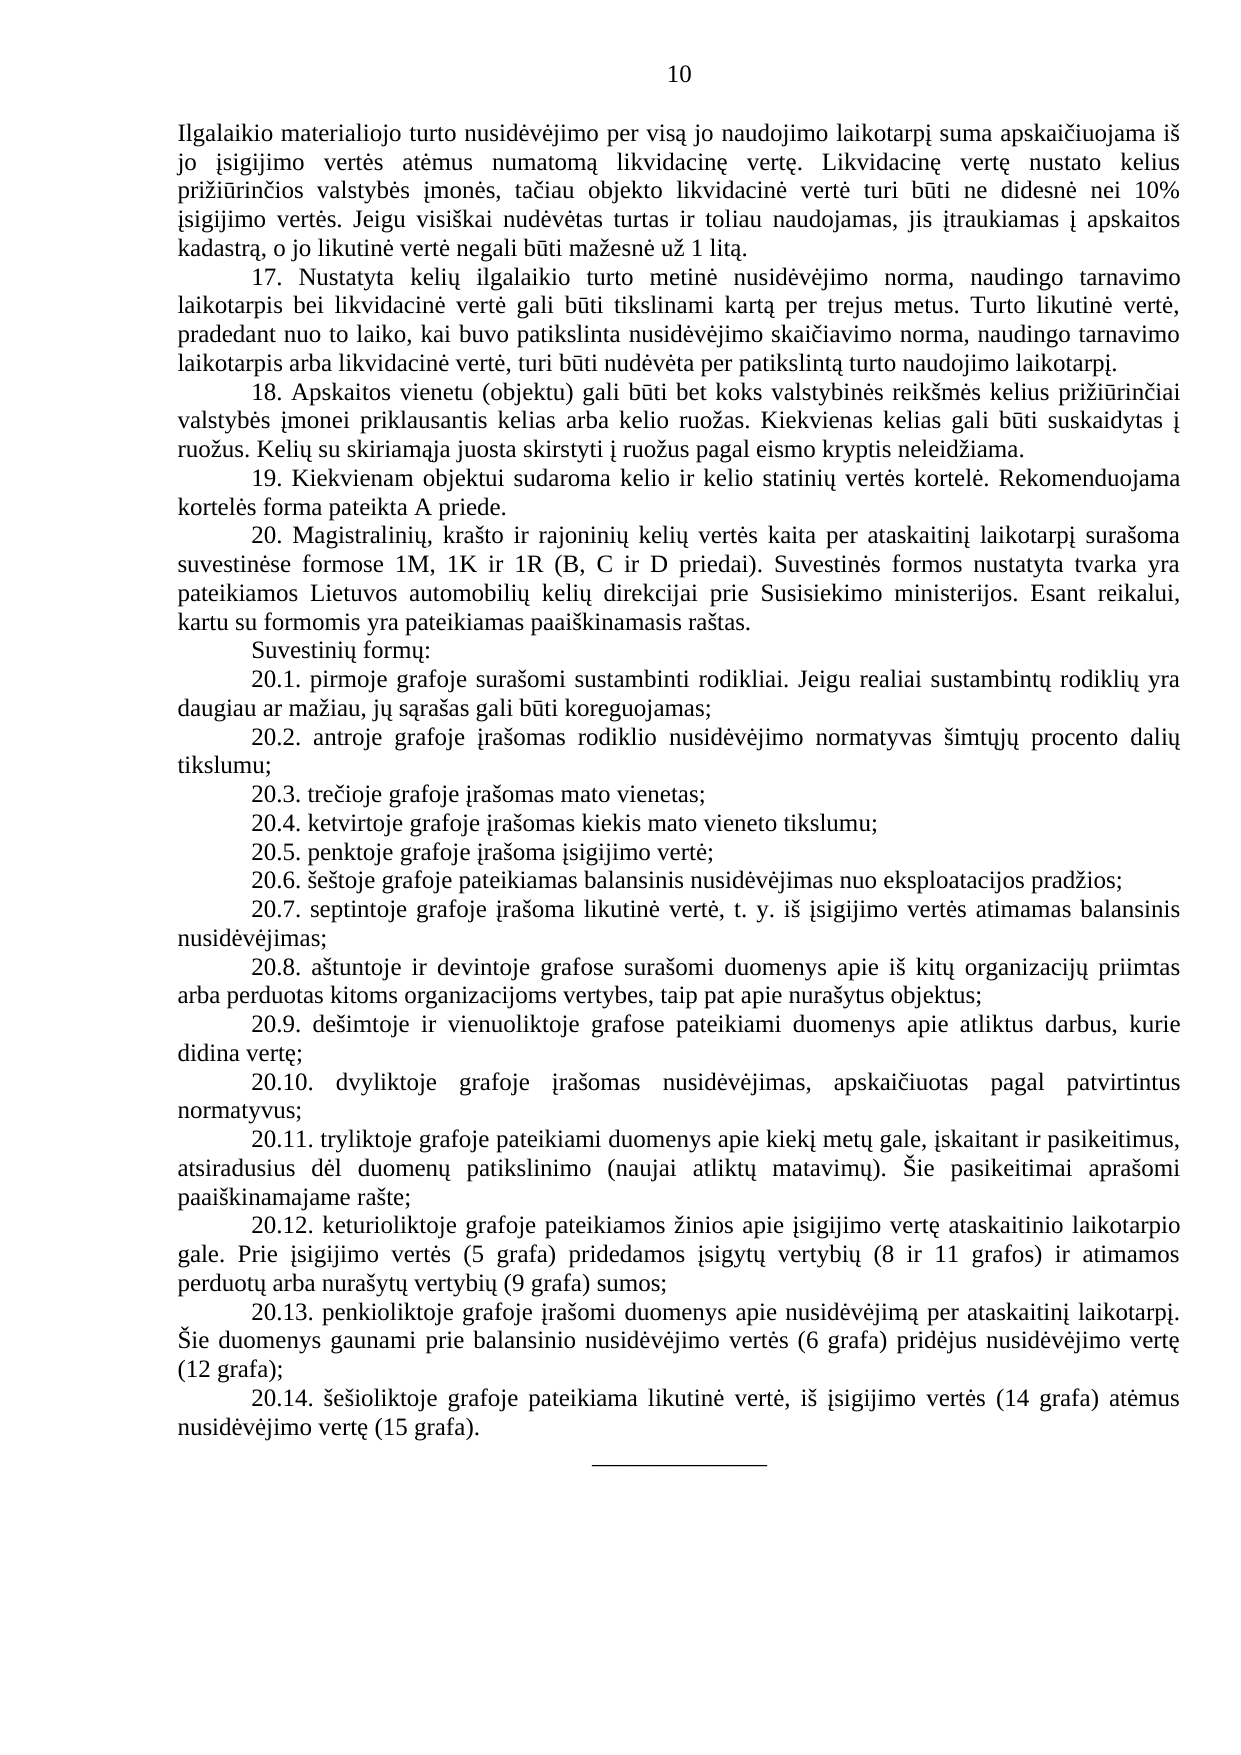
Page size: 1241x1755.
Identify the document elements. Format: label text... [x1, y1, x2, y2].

text ______________ [177, 1441, 1181, 1469]
text 20. Magistralinių, krašto ir rajoninių kelių vertės kaita per ataskaitinį laikotarpį surašoma suvestinėse formose 1M, 1K ir 1R (B, C ir D priedai). Suvestinės formos nustatyta tvarka yra pateikiamos Lietuvos automobilių kelių direkcijai prie Susisiekimo ministerijos. Esant reikalui, kartu su formomis yra pateikiamas paaiškinamasis raštas. [177, 521, 1181, 636]
text 20.6. šeštoje grafoje pateikiamas balansinis nusidėvėjimas nuo eksploatacijos pradžios; [177, 866, 1181, 894]
text 20.7. septintoje grafoje įrašoma likutinė vertė, t. y. iš įsigijimo vertės atimamas balansinis nusidėvėjimas; [177, 894, 1181, 952]
text 20.9. dešimtoje ir vienuoliktoje grafose pateikiami duomenys apie atliktus darbus, kurie didina vertę; [177, 1009, 1181, 1067]
text 20.2. antroje grafoje įrašomas rodiklio nusidėvėjimo normatyvas šimtųjų procento dalių tikslumu; [177, 722, 1181, 779]
text 20.1. pirmoje grafoje surašomi sustambinti rodikliai. Jeigu realiai sustambintų rodiklių yra daugiau ar mažiau, jų sąrašas gali būti koreguojamas; [177, 664, 1181, 722]
text 19. Kiekvienam objektui sudaroma kelio ir kelio statinių vertės kortelė. Rekomenduojama kortelės forma pateikta A priede. [177, 463, 1181, 521]
text 20.4. ketvirtoje grafoje įrašomas kiekis mato vieneto tikslumu; [177, 808, 1181, 837]
text 20.13. penkioliktoje grafoje įrašomi duomenys apie nusidėvėjimą per ataskaitinį laikotarpį. Šie duomenys gaunami prie balansinio nusidėvėjimo vertės (6 grafa) pridėjus nusidėvėjimo vertę (12 grafa); [177, 1297, 1181, 1383]
text 18. Apskaitos vienetu (objektu) gali būti bet koks valstybinės reikšmės kelius prižiūrinčiai valstybės įmonei priklausantis kelias arba kelio ruožas. Kiekvienas kelias gali būti suskaidytas į ruožus. Kelių su skiriamąja juosta skirstyti į ruožus pagal eismo kryptis neleidžiama. [177, 377, 1181, 463]
text Ilgalaikio materialiojo turto nusidėvėjimo per visą jo naudojimo laikotarpį suma apskaičiuojama iš jo įsigijimo vertės atėmus numatomą likvidacinę vertę. Likvidacinę vertę nustato kelius prižiūrinčios valstybės įmonės, tačiau objekto likvidacinė vertė turi būti ne didesnė nei 10% įsigijimo vertės. Jeigu visiškai nudėvėtas turtas ir toliau naudojamas, jis įtraukiamas į apskaitos kadastrą, o jo likutinė vertė negali būti mažesnė už 1 litą. [177, 118, 1181, 262]
text 20.10. dvyliktoje grafoje įrašomas nusidėvėjimas, apskaičiuotas pagal patvirtintus normatyvus; [177, 1067, 1181, 1124]
text 20.5. penktoje grafoje įrašoma įsigijimo vertė; [177, 837, 1181, 866]
text 20.14. šešioliktoje grafoje pateikiama likutinė vertė, iš įsigijimo vertės (14 grafa) atėmus nusidėvėjimo vertę (15 grafa). [177, 1383, 1181, 1441]
text 20.8. aštuntoje ir devintoje grafose surašomi duomenys apie iš kitų organizacijų priimtas arba perduotas kitoms organizacijoms vertybes, taip pat apie nurašytus objektus; [177, 952, 1181, 1009]
text 20.12. keturioliktoje grafoje pateikiamos žinios apie įsigijimo vertę ataskaitinio laikotarpio gale. Prie įsigijimo vertės (5 grafa) pridedamos įsigytų vertybių (8 ir 11 grafos) ir atimamos perduotų arba nurašytų vertybių (9 grafa) sumos; [177, 1211, 1181, 1297]
text Suvestinių formų: [177, 636, 1181, 664]
text 20.11. tryliktoje grafoje pateikiami duomenys apie kiekį metų gale, įskaitant ir pasikeitimus, atsiradusius dėl duomenų patikslinimo (naujai atliktų matavimų). Šie pasikeitimai aprašomi paaiškinamajame rašte; [177, 1124, 1181, 1211]
text 17. Nustatyta kelių ilgalaikio turto metinė nusidėvėjimo norma, naudingo tarnavimo laikotarpis bei likvidacinė vertė gali būti tikslinami kartą per trejus metus. Turto likutinė vertė, pradedant nuo to laiko, kai buvo patikslinta nusidėvėjimo skaičiavimo norma, naudingo tarnavimo laikotarpis arba likvidacinė vertė, turi būti nudėvėta per patikslintą turto naudojimo laikotarpį. [177, 262, 1181, 377]
text 20.3. trečioje grafoje įrašomas mato vienetas; [177, 779, 1181, 808]
